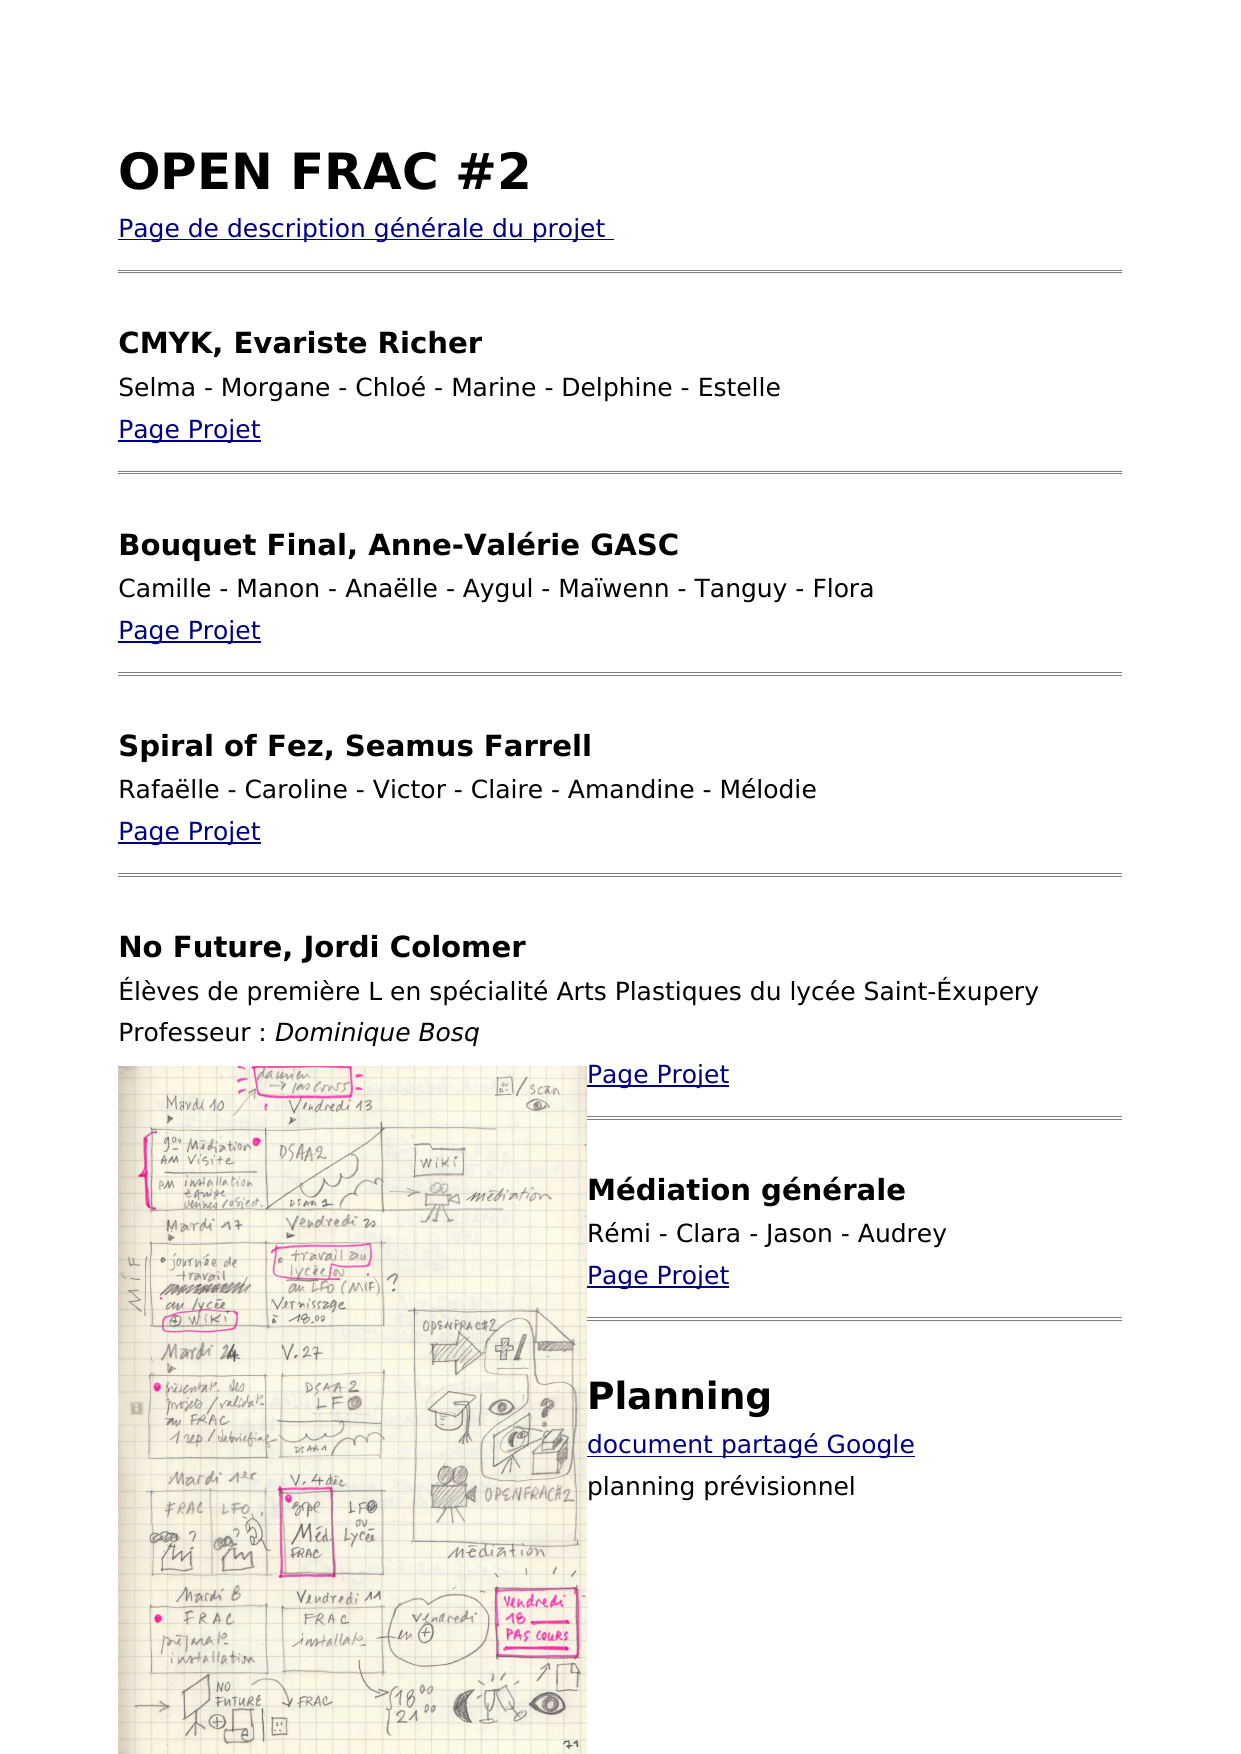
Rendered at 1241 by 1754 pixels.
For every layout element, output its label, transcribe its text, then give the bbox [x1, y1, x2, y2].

text Camille - Manon - Anaëlle - Aygul - Maïwenn - Tanguy - Flora [118, 574, 1122, 604]
subtitle CMYK, Evariste Richer [118, 327, 1122, 361]
subtitle Médiation générale [587, 1173, 1122, 1207]
text Selma - Morgane - Chloé - Marine - Delphine - Estelle [118, 373, 1122, 402]
subtitle OPEN FRAC #2 [118, 143, 1122, 201]
text Page Projet [587, 1261, 1122, 1290]
text Page Projet [118, 1060, 1122, 1089]
text Rémi - Clara - Jason - Audrey [587, 1219, 1122, 1249]
text planning prévisionnel [587, 1472, 1122, 1501]
text Page Projet [118, 616, 1122, 645]
text document partagé Google [587, 1430, 1122, 1459]
text Page Projet [118, 817, 1122, 846]
text Page de description générale du projet [118, 214, 1122, 243]
text Page Projet [118, 415, 1122, 444]
picture [118, 1066, 587, 1754]
subtitle Planning [587, 1374, 1122, 1418]
text Professeur : Dominique Bosq [118, 1018, 1122, 1048]
text Rafaëlle - Caroline - Victor - Claire - Amandine - Mélodie [118, 776, 1122, 805]
subtitle No Future, Jordi Colomer [118, 930, 1122, 964]
text Élèves de première L en spécialité Arts Plastiques du lycée Saint-Éxupery [118, 977, 1122, 1006]
subtitle Spiral of Fez, Seamus Farrell [118, 729, 1122, 763]
subtitle Bouquet Final, Anne-Valérie GASC [118, 528, 1122, 562]
